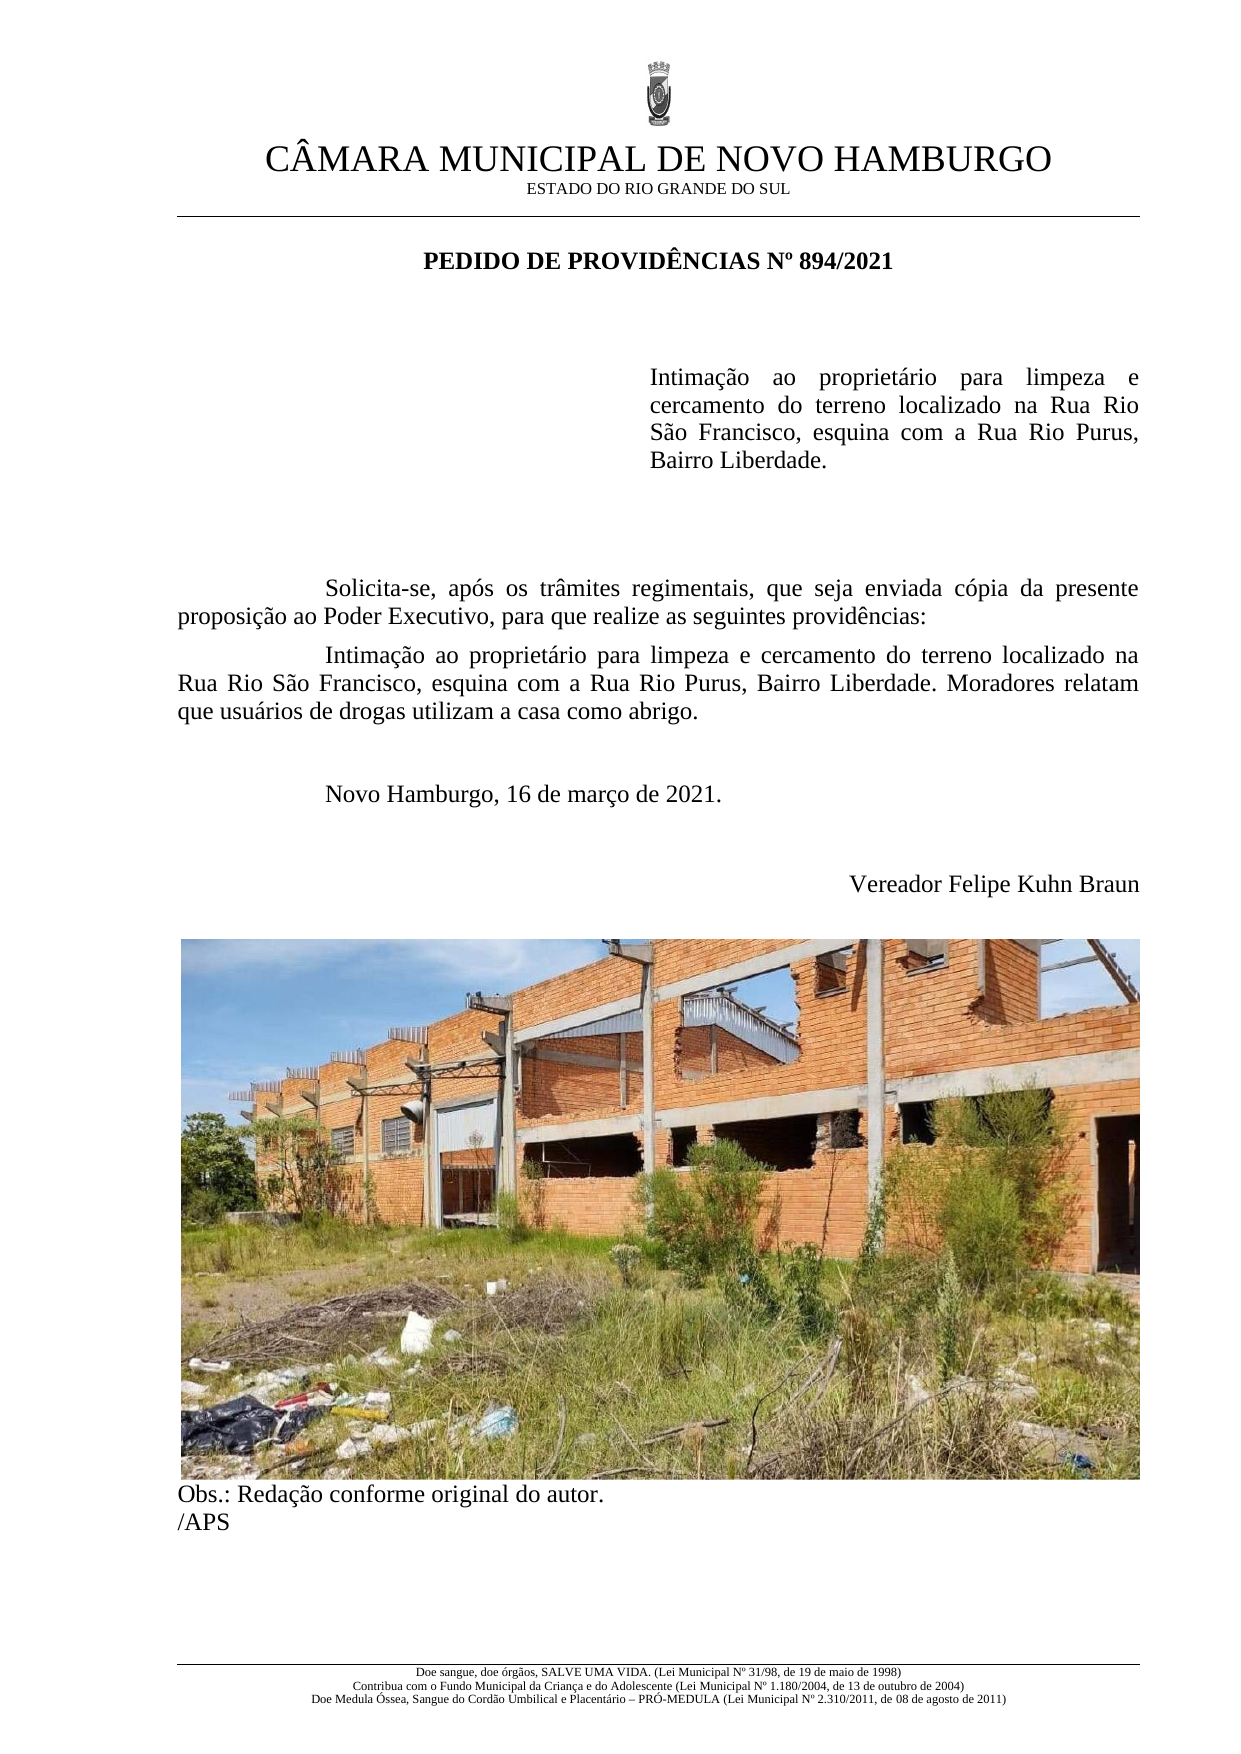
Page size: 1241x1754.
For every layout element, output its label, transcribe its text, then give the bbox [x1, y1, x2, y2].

text Obs.: Redação conforme original do autor. [177, 1335, 1140, 1508]
text Intimação ao proprietário para limpeza e cercamento do terreno localizado na Rua Rio São Francisco, esquina com a Rua Rio Purus, Bairro Liberdade. Moradores relatam que usuários de drogas utilizam a casa como abrigo. [177, 641, 1140, 724]
text Intimação ao proprietário para limpeza e cercamento do terreno localizado na Rua Rio São Francisco, esquina com a Rua Rio Purus, Bairro Liberdade. [649, 363, 1140, 474]
text PEDIDO DE PROVIDÊNCIAS Nº 894/2021 [177, 247, 1140, 274]
picture [181, 939, 1140, 1480]
text Novo Hamburgo, 16 de março de 2021. [177, 780, 1140, 808]
text Solicita-se, após os trâmites regimentais, que seja enviada cópia da presente proposição ao Poder Executivo, para que realize as seguintes providências: [177, 574, 1140, 629]
text Vereador Felipe Kuhn Braun [177, 871, 1140, 898]
text /APS [177, 1508, 1140, 1535]
